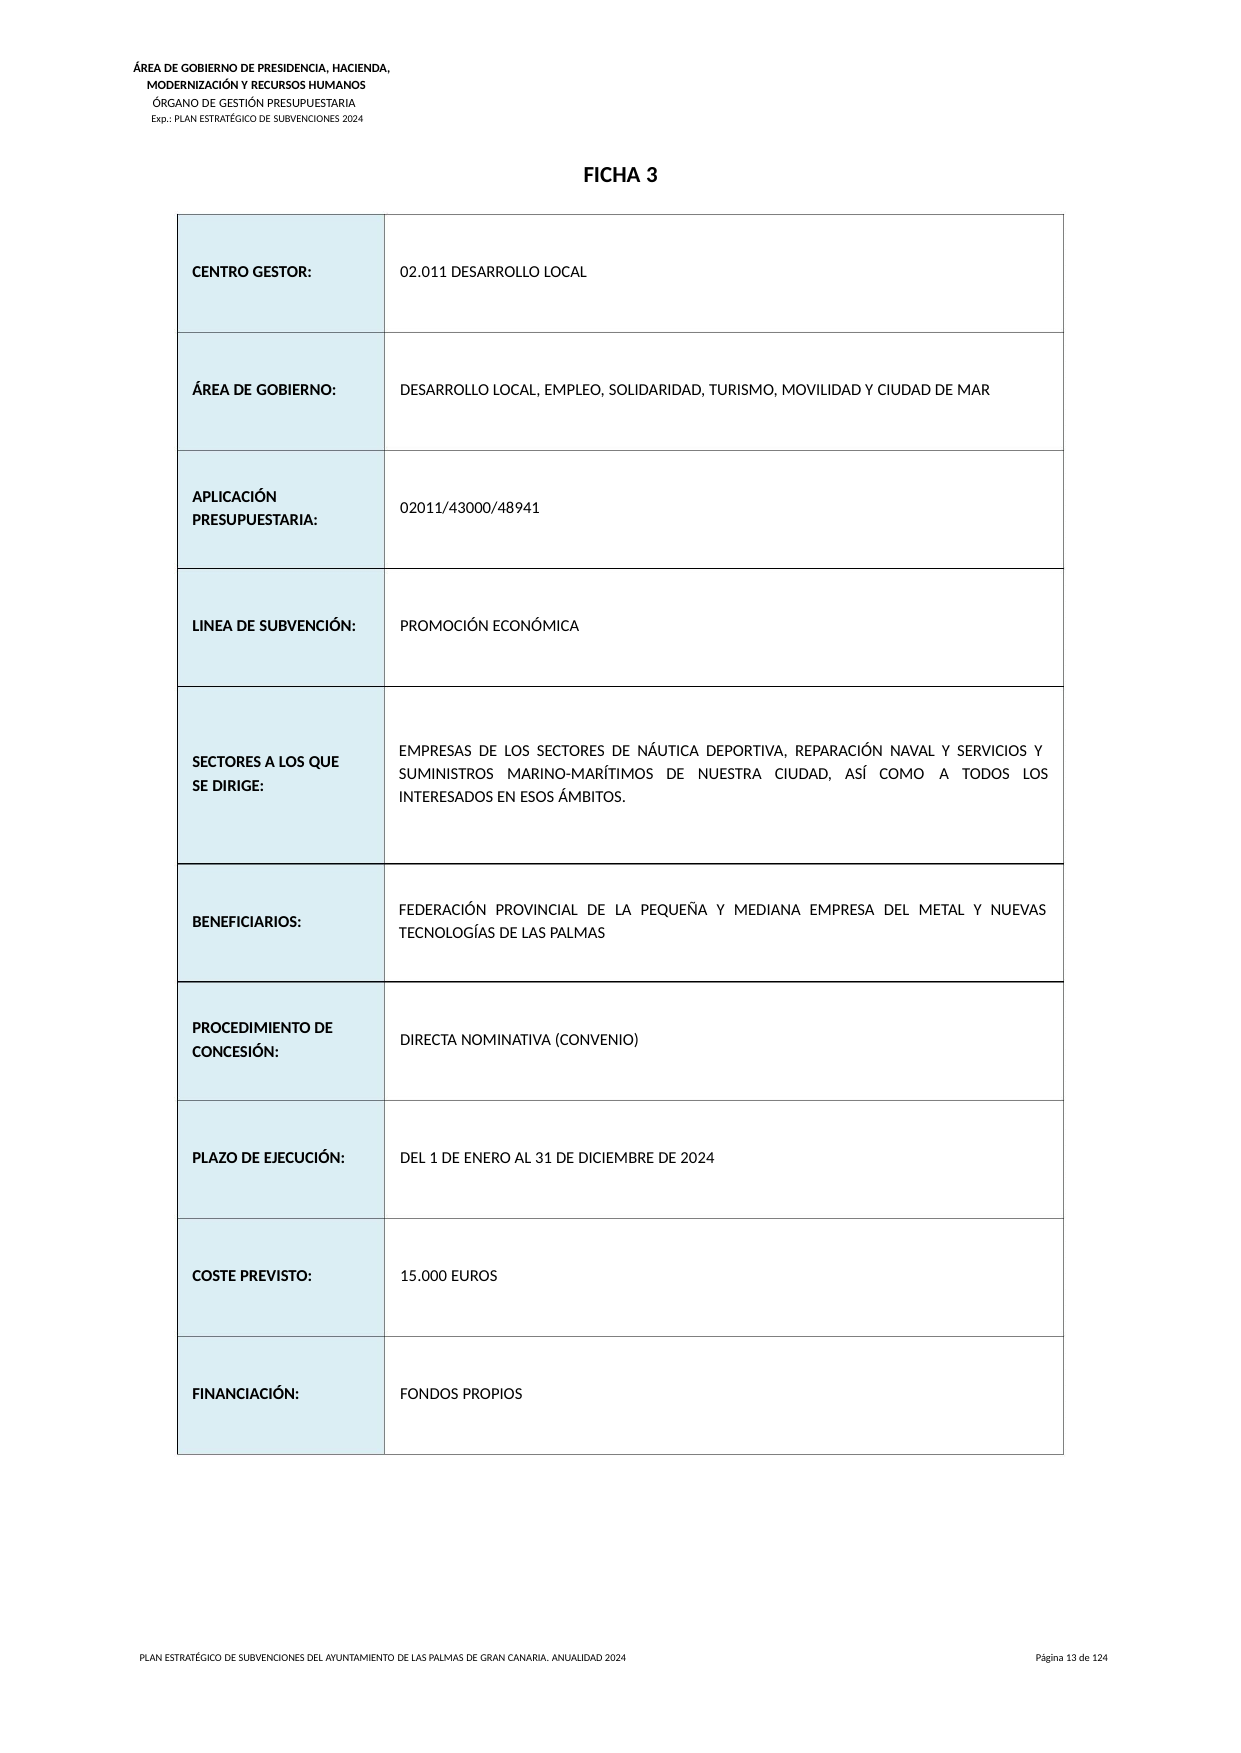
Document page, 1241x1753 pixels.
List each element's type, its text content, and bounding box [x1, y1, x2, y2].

text EMPRESAS DE LOS SECTORES DE NÁUTICA DEPORTIVA, REPARACIÓN NAVAL Y SERVICIOS Y [399, 740, 1074, 760]
text 0 [400, 498, 408, 512]
text A TODOS LOS [939, 763, 1074, 784]
text SUMINISTROS MARINO-MARÍTIMOS DE NUESTRA CIUDAD, ASÍ COMO [399, 763, 939, 784]
text PROMOCIÓN ECONÓMICA [400, 616, 605, 636]
text MODERNIZACIÓN Y RECURSOS HUMANOS [147, 77, 415, 93]
text 2011/43000/48941 [408, 498, 565, 518]
text COSTE PREVISTO: [192, 1265, 370, 1286]
text ÓRGANO DE GESTIÓN PRESUPUESTARIA [152, 95, 415, 110]
text PLAN ESTRATÉGICO DE SUBVENCIONES DEL AYUNTAMIENTO DE LAS PALMAS DE GRAN CANARIA. ANUALIDAD 2024 [139, 1652, 653, 1664]
text CENTRO GESTOR: [192, 261, 338, 282]
text ÁREA DE GOBIERNO: [192, 379, 361, 400]
text 02.011 DESARROLLO LOCAL [400, 261, 613, 282]
text SECTORES A LOS QUE [192, 752, 365, 772]
text LINEA DE SUBVENCIÓN: [192, 616, 381, 636]
text 15.000 EUROS [400, 1265, 739, 1286]
text FONDOS PROPIOS [400, 1383, 547, 1404]
text 0 [400, 509, 408, 518]
text BENEFICIARIOS: [192, 911, 327, 931]
text DESARROLLO LOCAL, EMPLEO, SOLIDARIDAD, TURISMO, MOVILIDAD Y CIUDAD DE MAR [400, 379, 1019, 400]
text CONCESIÓN: [192, 1041, 359, 1061]
text SE DIRIGE: [192, 775, 365, 795]
text FEDERACIÓN PROVINCIAL DE LA PEQUEÑA Y MEDIANA EMPRESA DEL METAL Y NUEVAS [399, 899, 1074, 920]
picture [174, 211, 1066, 1457]
text INTERESADOS EN ESOS ÁMBITOS. [399, 787, 951, 807]
text Página 13 de 124 [1036, 1652, 1123, 1664]
text DEL 1 DE ENERO AL 31 DE DICIEMBRE DE 2024 [400, 1147, 739, 1168]
text DIRECTA NOMINATIVA (CONVENIO) [400, 1029, 739, 1049]
text PROCEDIMIENTO DE [192, 1017, 359, 1038]
text FINANCIACIÓN: [192, 1383, 370, 1404]
text PRESUPUESTARIA: [192, 509, 345, 529]
text PLAZO DE EJECUCIÓN: [192, 1147, 370, 1167]
text APLICACIÓN [192, 486, 345, 506]
text FICHA 3 [583, 160, 682, 188]
text TECNOLOGÍAS DE LAS PALMAS [399, 923, 1074, 943]
text ÁREA DE GOBIERNO DE PRESIDENCIA, HACIENDA, [133, 60, 415, 75]
text Exp.: PLAN ESTRATÉGICO DE SUBVENCIONES 2024 [151, 112, 415, 125]
